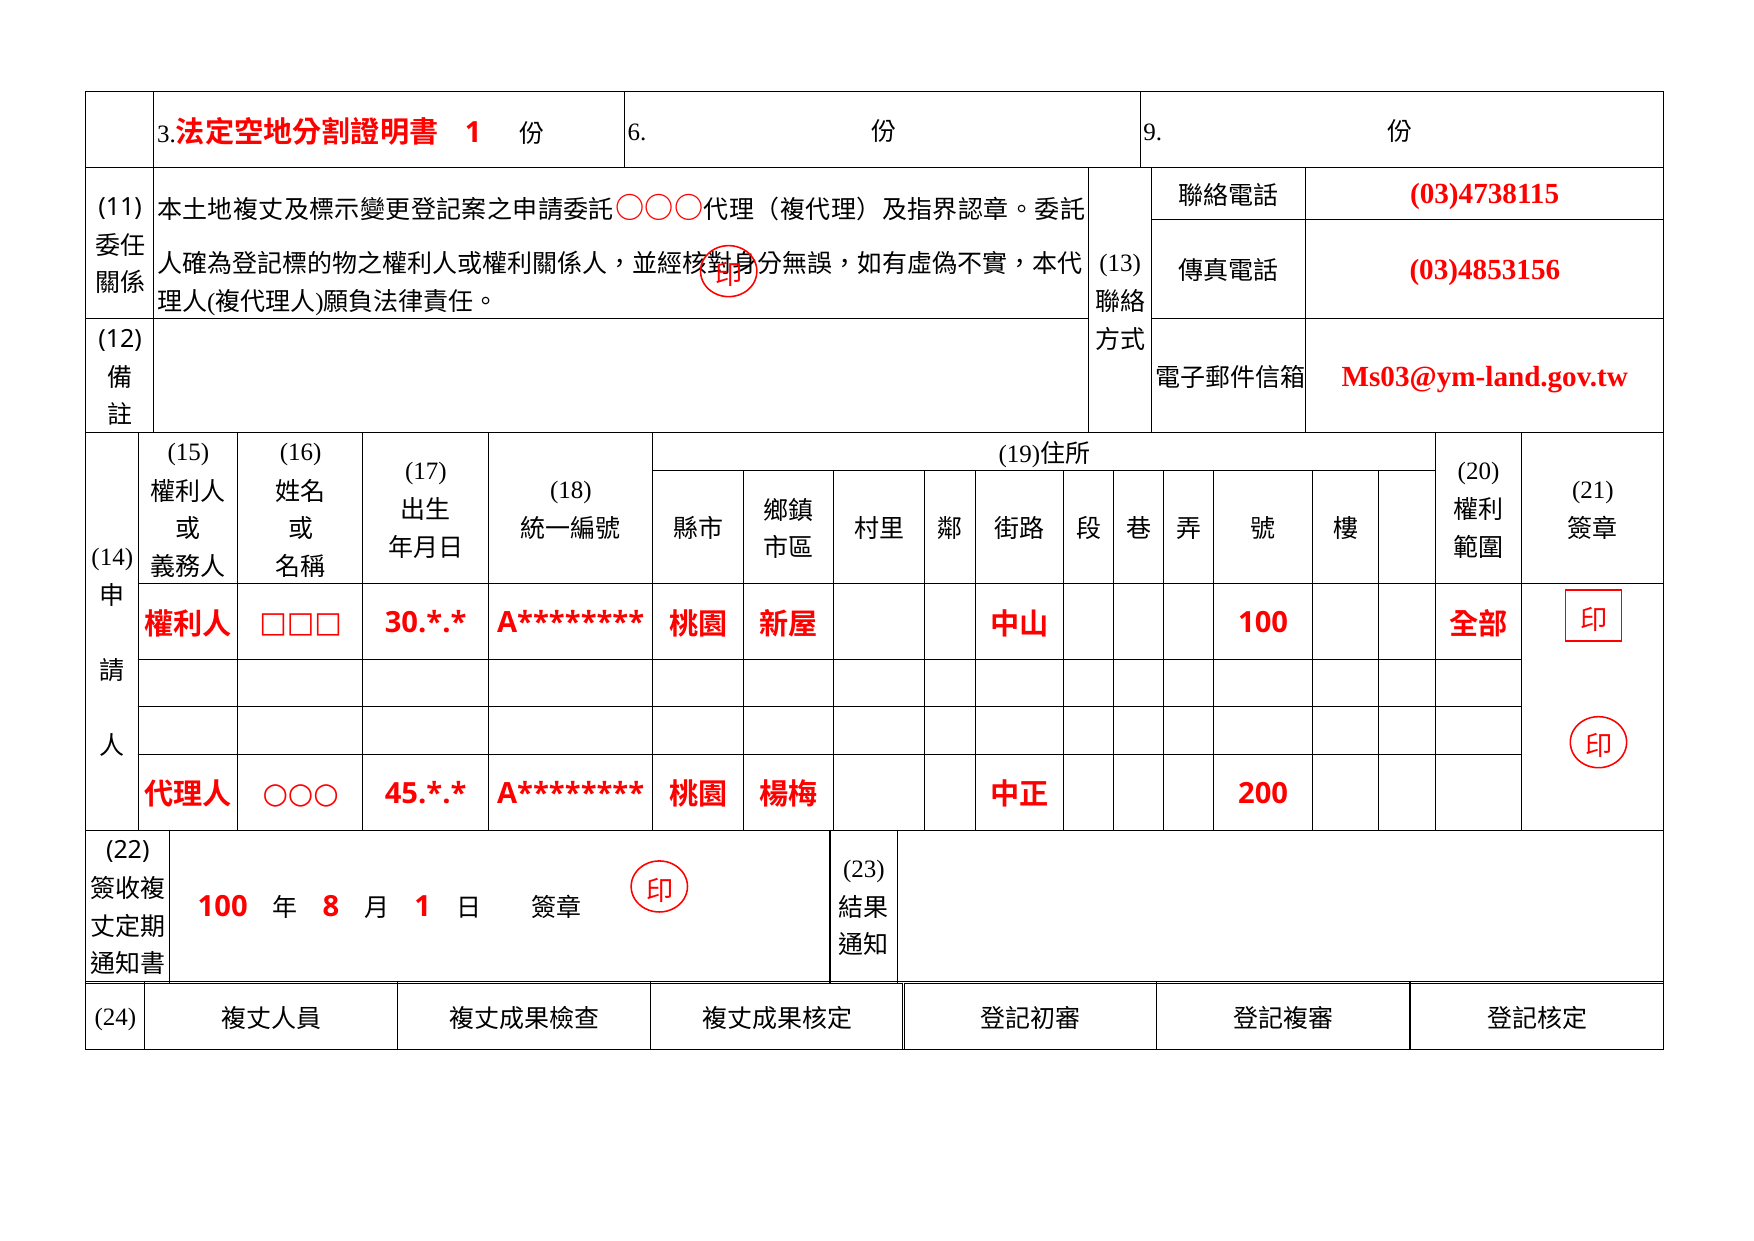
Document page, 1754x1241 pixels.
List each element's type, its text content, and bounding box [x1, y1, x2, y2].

table_cell [238, 660, 362, 706]
table_cell □□□ [238, 584, 362, 659]
table_cell 代理人 [139, 755, 237, 829]
table_cell 45.*.* [363, 755, 488, 829]
table_cell [1214, 660, 1312, 706]
table_cell (20) 權利 範圍 [1436, 433, 1521, 583]
table_cell ○○○ [238, 755, 362, 829]
table_cell [1064, 660, 1113, 706]
table_cell 新屋 [744, 584, 833, 659]
table_cell 權利人 [139, 584, 237, 659]
table_cell 鄉鎮 市區 [744, 471, 833, 583]
table_cell 電子郵件信箱 [1152, 319, 1305, 432]
table_cell 巷 [1114, 471, 1163, 583]
table_cell (03)4853156 [1306, 220, 1663, 318]
table_cell 桃園 [653, 584, 743, 659]
table_cell 200 [1214, 755, 1312, 829]
table_cell 複丈人員 [145, 984, 397, 1049]
table_cell (19)住所 [653, 433, 1435, 470]
table_cell [976, 660, 1063, 706]
table_cell [1064, 755, 1113, 829]
table_cell (15) 權利人 或 義務人 [139, 433, 237, 583]
table_cell [925, 707, 975, 753]
table_cell [1313, 707, 1378, 753]
table_cell [898, 831, 1663, 981]
table_cell 號 [1214, 471, 1312, 583]
table_cell 6. 份 [625, 92, 1140, 167]
table_cell [1114, 755, 1163, 829]
table_cell [834, 707, 924, 753]
table_cell (16) 姓名 或 名稱 [238, 433, 362, 583]
table_cell 街路 [976, 471, 1063, 583]
table_cell [1379, 471, 1435, 583]
table_cell [925, 584, 975, 659]
table_cell [653, 660, 743, 706]
table_cell (17) 出生 年月日 [363, 433, 488, 583]
table_cell (22) 簽收複丈定期通知書 [86, 831, 169, 981]
table_cell [489, 660, 652, 706]
table_cell 3.法定空地分割證明書 1 份 [154, 92, 624, 167]
table_cell [834, 660, 924, 706]
table_cell (14) 申 請 人 [86, 433, 138, 829]
table_cell [1164, 707, 1213, 753]
table_cell [1379, 707, 1435, 753]
table_cell 聯絡電話 [1152, 168, 1305, 219]
table_cell (23) 結果通知 [831, 831, 897, 981]
table_cell 登記初審 [905, 984, 1156, 1049]
table_cell 全部 [1436, 584, 1521, 659]
table_cell 桃園 [653, 755, 743, 829]
table_cell (24) [86, 984, 144, 1049]
table_cell [1436, 707, 1521, 753]
table_cell [834, 755, 924, 829]
table_cell [976, 707, 1063, 753]
table_cell (03)4738115 [1306, 168, 1663, 219]
table_cell A******** [489, 584, 652, 659]
table_cell [363, 660, 488, 706]
table_cell 村里 [834, 471, 924, 583]
table_cell [1164, 660, 1213, 706]
table_cell A******** [489, 755, 652, 829]
table_cell [1114, 584, 1163, 659]
table_cell [1436, 660, 1521, 706]
table_cell [1164, 584, 1213, 659]
table_cell [1379, 660, 1435, 706]
table_cell 複丈成果檢查 [398, 984, 650, 1049]
table_cell Ms03@ym-land.gov.tw [1306, 319, 1663, 432]
table_cell [1436, 755, 1521, 829]
table_cell [139, 660, 237, 706]
table_cell 30.*.* [363, 584, 488, 659]
table_cell [1313, 660, 1378, 706]
table_cell 段 [1064, 471, 1113, 583]
table_cell [1522, 584, 1663, 829]
table_cell (13) 聯絡方式 [1089, 168, 1151, 432]
table_cell [1313, 584, 1378, 659]
table_cell [1164, 755, 1213, 829]
table_cell [653, 707, 743, 753]
table_cell 本土地複丈及標示變更登記案之申請委託○○○代理（複代理）及指界認章。委託人確為登記標的物之權利人或權利關係人，並經核對身分無誤，如有虛偽不實，本代理人(複代理人)願負法律責任。 [154, 168, 1088, 318]
table_cell [601, 831, 829, 981]
table_cell [489, 707, 652, 753]
table_cell 中山 [976, 584, 1063, 659]
table_cell [363, 707, 488, 753]
table_cell [1114, 707, 1163, 753]
table_cell (12) 備 註 [86, 319, 153, 432]
table_cell [1214, 707, 1312, 753]
table_cell 9. 份 [1141, 92, 1663, 167]
table_cell [1114, 660, 1163, 706]
table_cell (11) 委任 關係 [86, 168, 153, 318]
table_cell 登記核定 [1411, 984, 1663, 1049]
table_cell 楊梅 [744, 755, 833, 829]
table_cell (21) 簽章 [1522, 433, 1663, 583]
table_cell 傳真電話 [1152, 220, 1305, 318]
table_cell 鄰 [925, 471, 975, 583]
table_cell [925, 755, 975, 829]
table_cell [139, 707, 237, 753]
table_cell (18) 統一編號 [489, 433, 652, 583]
table_cell 中正 [976, 755, 1063, 829]
table_cell [1064, 584, 1113, 659]
table_cell 登記複審 [1157, 984, 1409, 1049]
table_cell [1379, 584, 1435, 659]
table_cell 100 [1214, 584, 1312, 659]
table_cell [1379, 755, 1435, 829]
table_cell 弄 [1164, 471, 1213, 583]
table_cell 複丈成果核定 [651, 984, 902, 1049]
table_cell [238, 707, 362, 753]
table_cell [925, 660, 975, 706]
table_cell 樓 [1313, 471, 1378, 583]
table_cell 100 年 8 月 1 日 簽章 [170, 831, 601, 981]
table_cell [834, 584, 924, 659]
table_cell [154, 319, 1088, 432]
table_cell [744, 707, 833, 753]
table_cell [1313, 755, 1378, 829]
table_cell 縣市 [653, 471, 743, 583]
table_cell [1064, 707, 1113, 753]
table_cell [744, 660, 833, 706]
